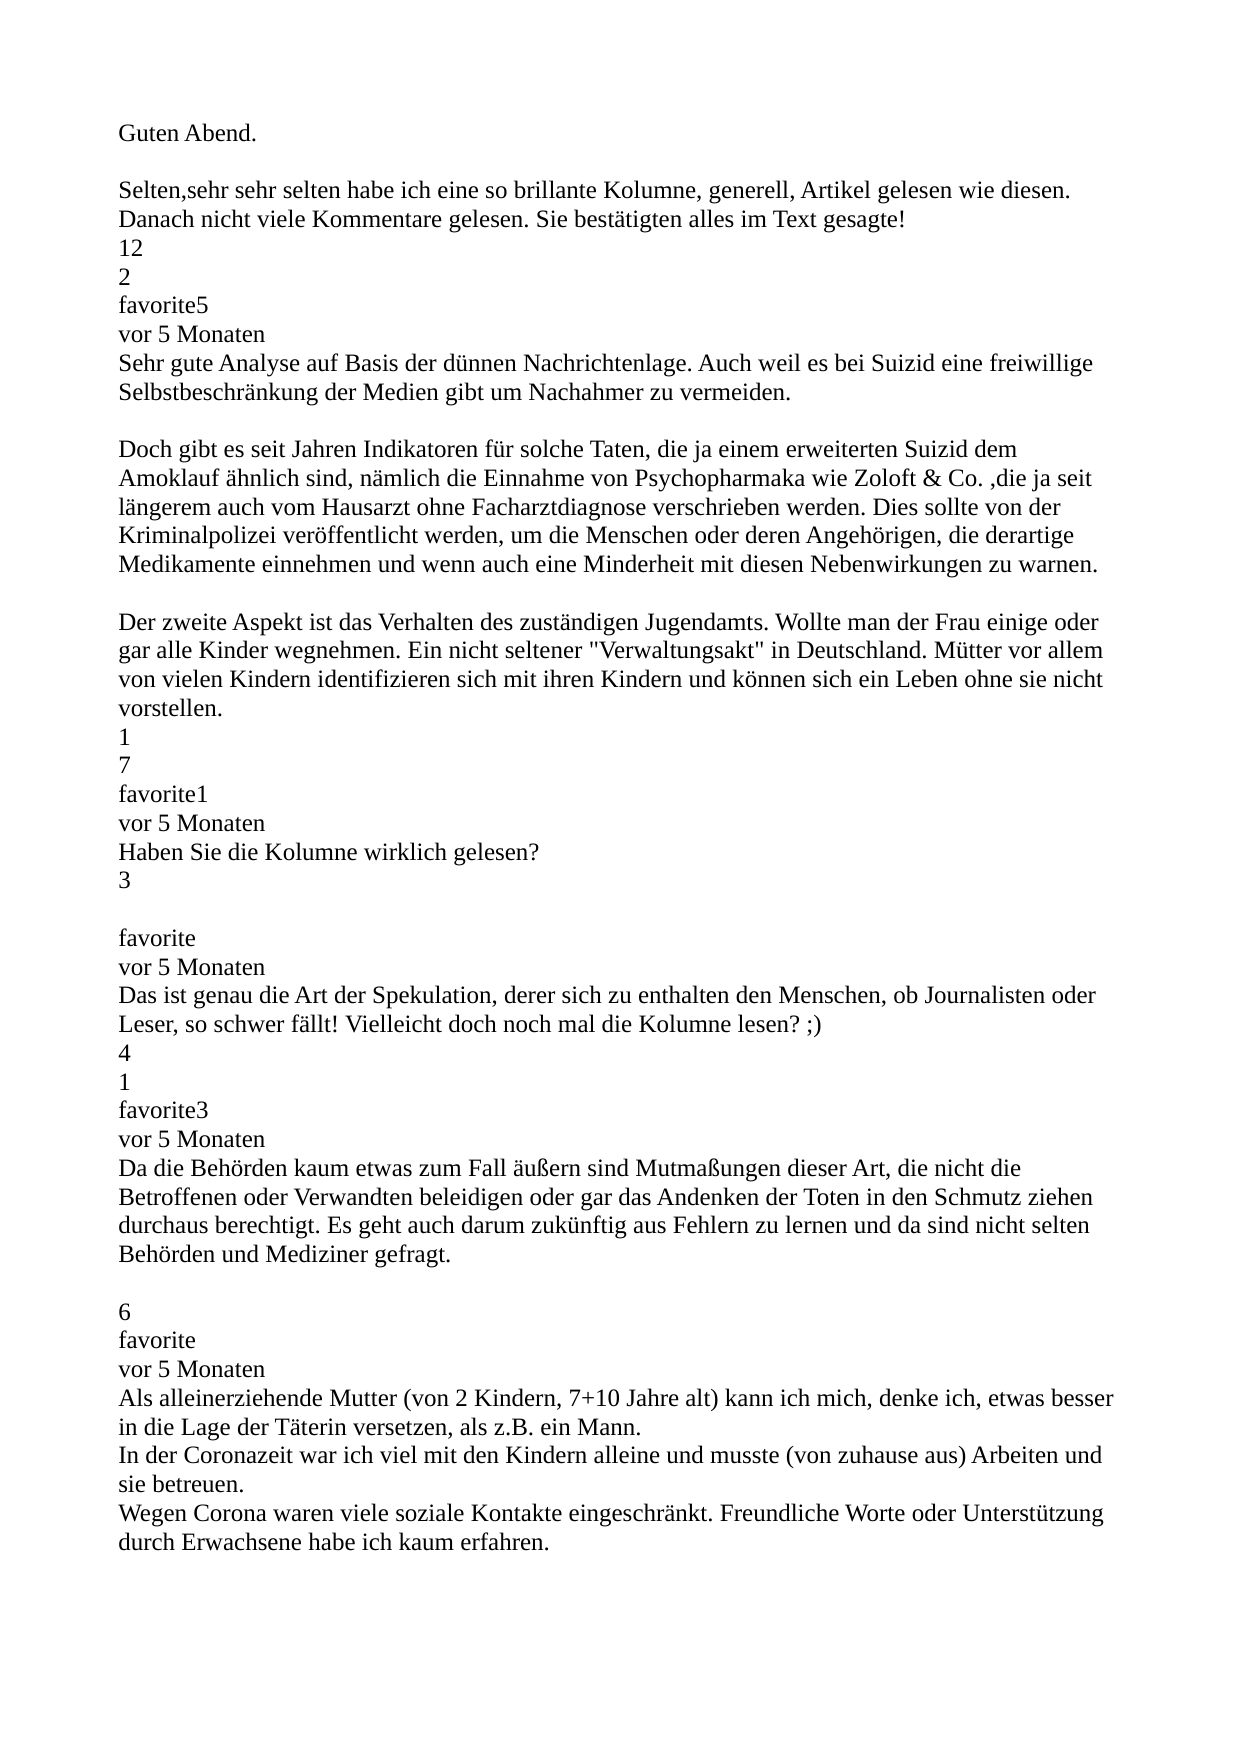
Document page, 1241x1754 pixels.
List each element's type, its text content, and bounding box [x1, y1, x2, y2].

text favorite3 [118, 1096, 1122, 1124]
text Der zweite Aspekt ist das Verhalten des zuständigen Jugendamts. Wollte man der Frau einige oder gar alle Kinder wegnehmen. Ein nicht seltener "Verwaltungsakt" in Deutschland. Mütter vor allem von vielen Kindern identifizieren sich mit ihren Kindern und können sich ein Leben ohne sie nicht vorstellen. [118, 607, 1122, 722]
text 1 [118, 1067, 1122, 1096]
text Wegen Corona waren viele soziale Kontakte eingeschränkt. Freundliche Worte oder Unterstützung durch Erwachsene habe ich kaum erfahren. [118, 1498, 1122, 1556]
text 12 [118, 233, 1122, 262]
text favorite1 [118, 779, 1122, 808]
text favorite [118, 1326, 1122, 1354]
text Da die Behörden kaum etwas zum Fall äußern sind Mutmaßungen dieser Art, die nicht die Betroffenen oder Verwandten beleidigen oder gar das Andenken der Toten in den Schmutz ziehen durchaus berechtigt. Es geht auch darum zukünftig aus Fehlern zu lernen und da sind nicht selten Behörden und Mediziner gefragt. [118, 1153, 1122, 1268]
text In der Coronazeit war ich viel mit den Kindern alleine und musste (von zuhause aus) Arbeiten und sie betreuen. [118, 1441, 1122, 1498]
text 2 [118, 262, 1122, 291]
text Das ist genau die Art der Spekulation, derer sich zu enthalten den Menschen, ob Journalisten oder Leser, so schwer fällt! Vielleicht doch noch mal die Kolumne lesen? ;) [118, 981, 1122, 1038]
text 6 [118, 1297, 1122, 1326]
text 4 [118, 1038, 1122, 1067]
text favorite5 [118, 291, 1122, 319]
text 7 [118, 751, 1122, 779]
text favorite [118, 923, 1122, 952]
text vor 5 Monaten [118, 808, 1122, 837]
text Guten Abend. [118, 118, 1122, 147]
text Doch gibt es seit Jahren Indikatoren für solche Taten, die ja einem erweiterten Suizid dem Amoklauf ähnlich sind, nämlich die Einnahme von Psychopharmaka wie Zoloft & Co. ,die ja seit längerem auch vom Hausarzt ohne Facharztdiagnose verschrieben werden. Dies sollte von der Kriminalpolizei veröffentlicht werden, um die Menschen oder deren Angehörigen, die derartige Medikamente einnehmen und wenn auch eine Minderheit mit diesen Nebenwirkungen zu warnen. [118, 434, 1122, 578]
text vor 5 Monaten [118, 1124, 1122, 1153]
text 3 [118, 866, 1122, 894]
text vor 5 Monaten [118, 1354, 1122, 1383]
text Haben Sie die Kolumne wirklich gelesen? [118, 837, 1122, 866]
text vor 5 Monaten [118, 319, 1122, 348]
text vor 5 Monaten [118, 952, 1122, 981]
text Selten,sehr sehr selten habe ich eine so brillante Kolumne, generell, Artikel gelesen wie diesen. Danach nicht viele Kommentare gelesen. Sie bestätigten alles im Text gesagte! [118, 176, 1122, 233]
text Als alleinerziehende Mutter (von 2 Kindern, 7+10 Jahre alt) kann ich mich, denke ich, etwas besser in die Lage der Täterin versetzen, als z.B. ein Mann. [118, 1383, 1122, 1441]
text Sehr gute Analyse auf Basis der dünnen Nachrichtenlage. Auch weil es bei Suizid eine freiwillige Selbstbeschränkung der Medien gibt um Nachahmer zu vermeiden. [118, 348, 1122, 406]
text 1 [118, 722, 1122, 751]
